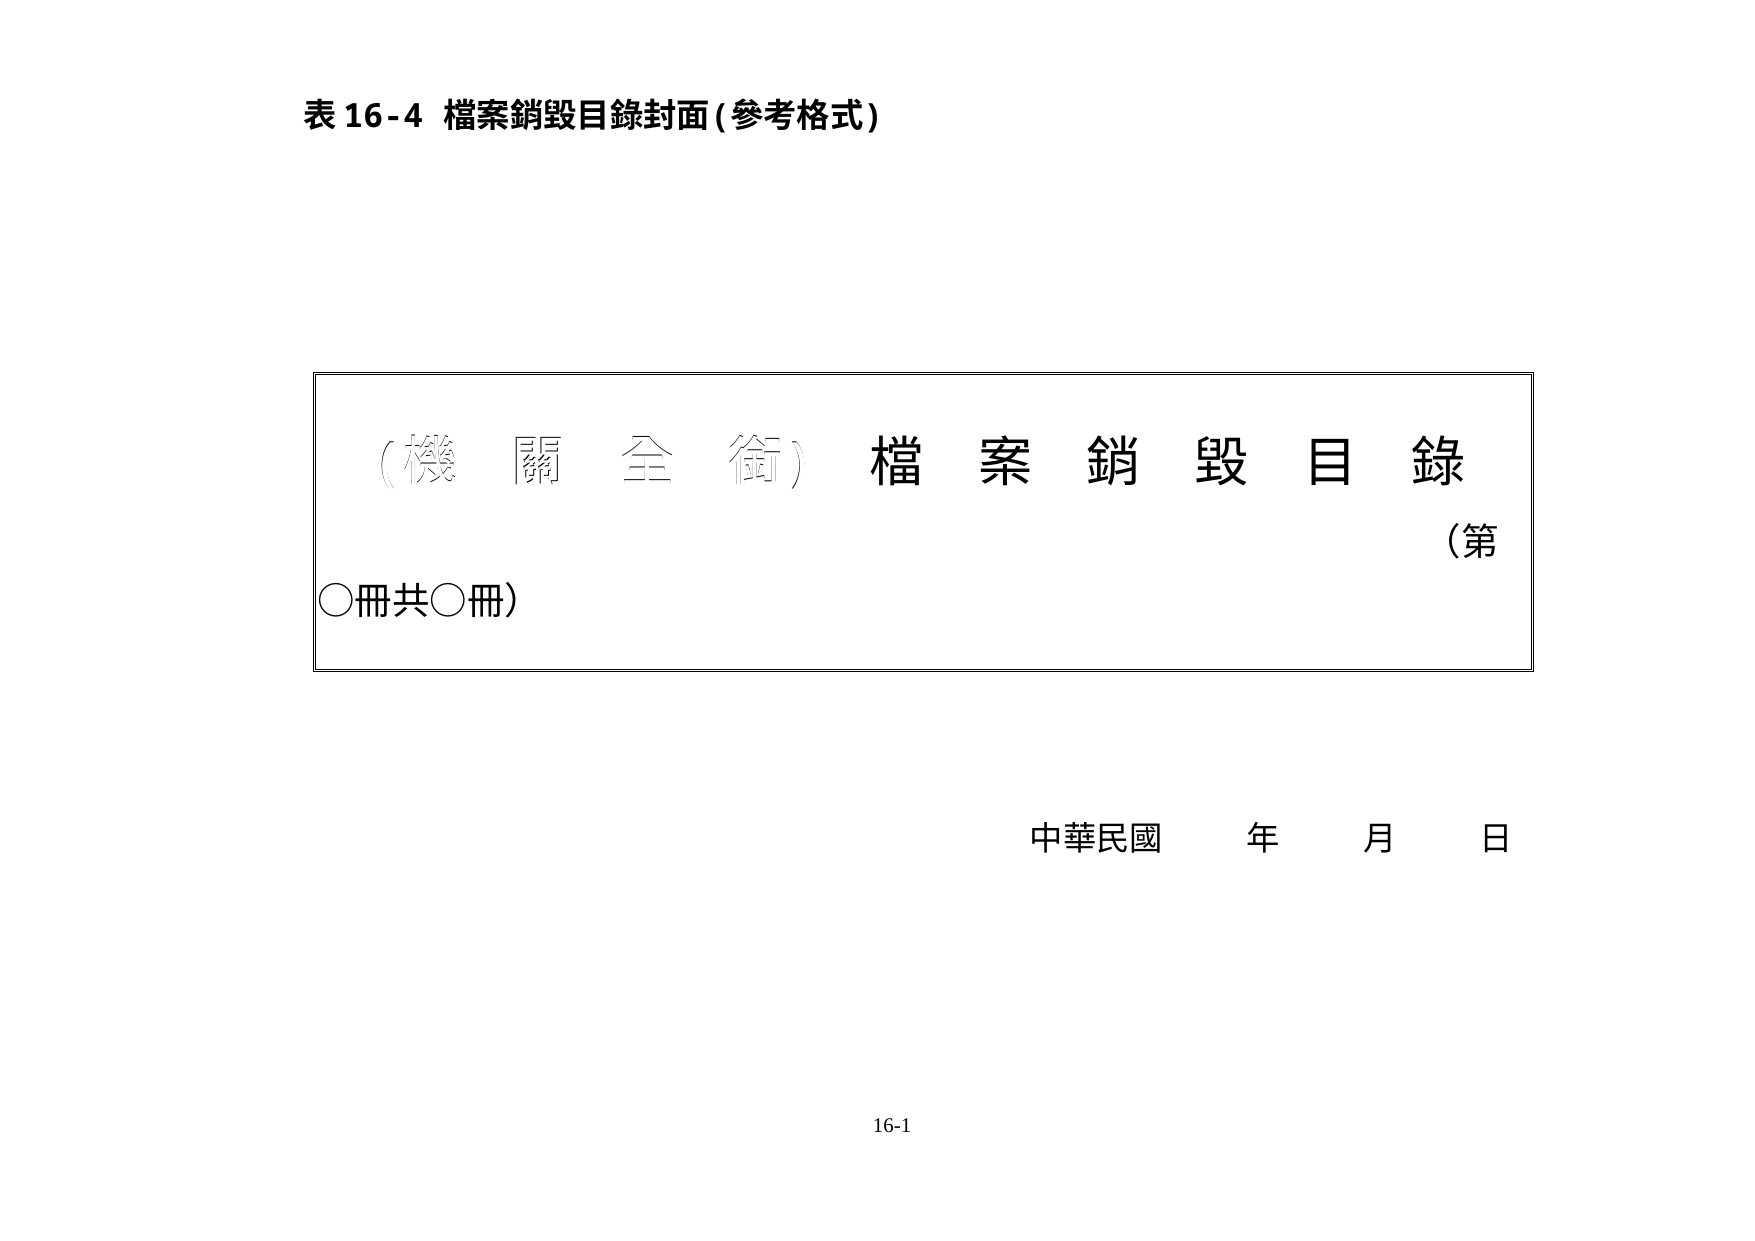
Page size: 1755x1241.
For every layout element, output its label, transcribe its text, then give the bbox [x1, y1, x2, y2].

text 表16-4 檔案銷毀目錄封面(參考格式) [236, 89, 1547, 137]
table_header (機 關 全 銜) 檔 案 銷 毀 目 錄 （第○冊共○冊） [316, 375, 1531, 669]
text 中華民國 年 月 日 [236, 820, 1517, 858]
